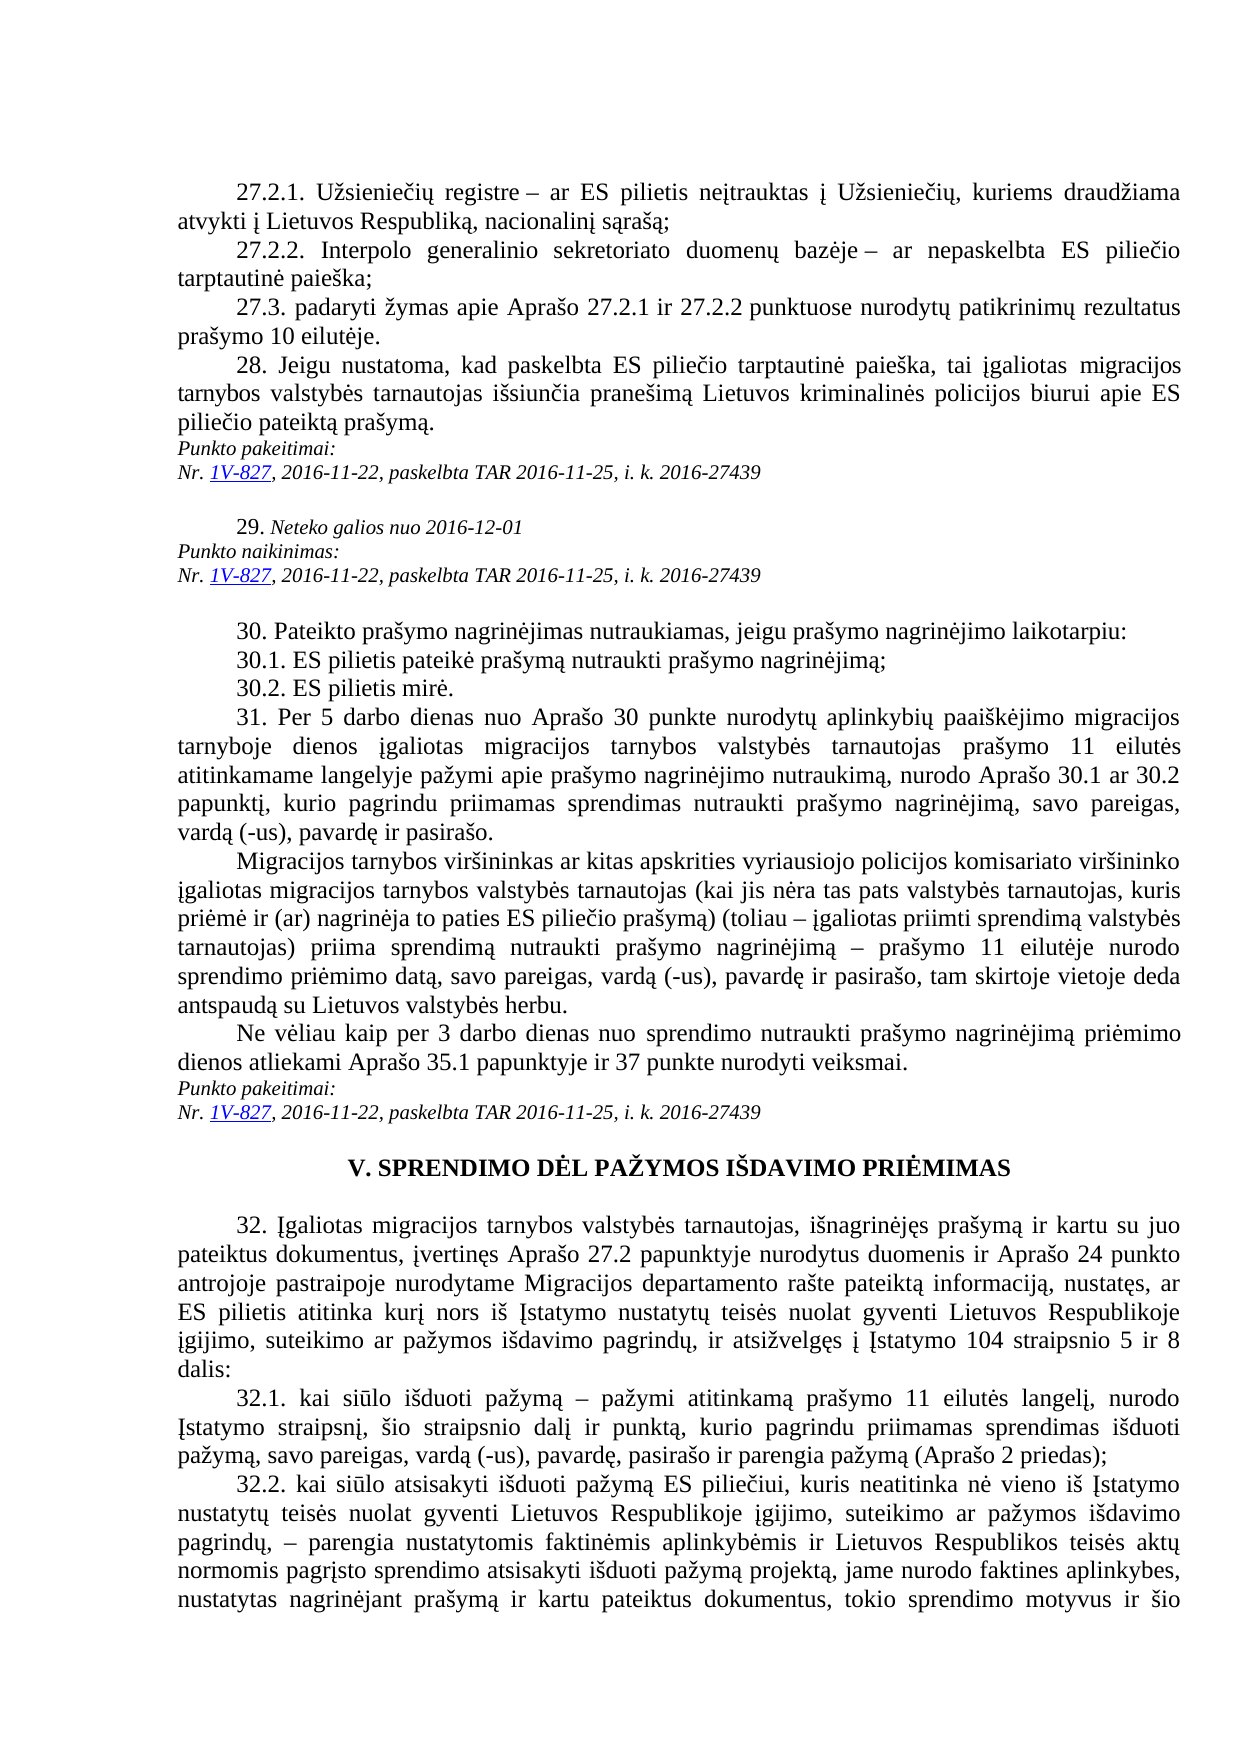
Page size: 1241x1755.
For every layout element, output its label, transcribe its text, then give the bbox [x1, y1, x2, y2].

text 29. Neteko galios nuo 2016-12-01 [177, 513, 1181, 539]
text Punkto pakeitimai: [177, 1076, 1181, 1100]
text 32. Įgaliotas migracijos tarnybos valstybės tarnautojas, išnagrinėjęs prašymą ir kartu su juo pateiktus dokumentus, įvertinęs Aprašo 27.2 papunktyje nurodytus duomenis ir Aprašo 24 punkto antrojoje pastraipoje nurodytame Migracijos departamento rašte pateiktą informaciją, nustatęs, ar ES pilietis atitinka kurį nors iš Įstatymo nustatytų teisės nuolat gyventi Lietuvos Respublikoje įgijimo, suteikimo ar pažymos išdavimo pagrindų, ir atsižvelgęs į Įstatymo 104 straipsnio 5 ir 8 dalis: [177, 1210, 1181, 1383]
text Punkto pakeitimai: [177, 436, 1181, 460]
text 27.3. padaryti žymas apie Aprašo 27.2.1 ir 27.2.2 punktuose nurodytų patikrinimų rezultatus prašymo 10 eilutėje. [177, 292, 1181, 350]
text Migracijos tarnybos viršininkas ar kitas apskrities vyriausiojo policijos komisariato viršininko įgaliotas migracijos tarnybos valstybės tarnautojas (kai jis nėra tas pats valstybės tarnautojas, kuris priėmė ir (ar) nagrinėja to paties ES piliečio prašymą) (toliau – įgaliotas priimti sprendimą valstybės tarnautojas) priima sprendimą nutraukti prašymo nagrinėjimą – prašymo 11 eilutėje nurodo sprendimo priėmimo datą, savo pareigas, vardą (-us), pavardę ir pasirašo, tam skirtoje vietoje deda antspaudą su Lietuvos valstybės herbu. [177, 846, 1181, 1018]
text 32.1. kai siūlo išduoti pažymą – pažymi atitinkamą prašymo 11 eilutės langelį, nurodo Įstatymo straipsnį, šio straipsnio dalį ir punktą, kurio pagrindu priimamas sprendimas išduoti pažymą, savo pareigas, vardą (-us), pavardę, pasirašo ir parengia pažymą (Aprašo 2 priedas); [177, 1383, 1181, 1469]
text Nr. 1V-827, 2016-11-22, paskelbta TAR 2016-11-25, i. k. 2016-27439 [177, 563, 1181, 587]
text 27.2.1. Užsieniečių registre – ar ES pilietis neįtrauktas į Užsieniečių, kuriems draudžiama atvykti į Lietuvos Respubliką, nacionalinį sąrašą; [177, 177, 1181, 235]
text 30. Pateikto prašymo nagrinėjimas nutraukiamas, jeigu prašymo nagrinėjimo laikotarpiu: [177, 616, 1181, 645]
text 30.2. ES pilietis mirė. [177, 673, 1181, 702]
text 30.1. ES pilietis pateikė prašymą nutraukti prašymo nagrinėjimą; [177, 645, 1181, 673]
text Ne vėliau kaip per 3 darbo dienas nuo sprendimo nutraukti prašymo nagrinėjimą priėmimo dienos atliekami Aprašo 35.1 papunktyje ir 37 punkte nurodyti veiksmai. [177, 1018, 1181, 1076]
text 32.2. kai siūlo atsisakyti išduoti pažymą ES piliečiui, kuris neatitinka nė vieno iš Įstatymo nustatytų teisės nuolat gyventi Lietuvos Respublikoje įgijimo, suteikimo ar pažymos išdavimo pagrindų, – parengia nustatytomis faktinėmis aplinkybėmis ir Lietuvos Respublikos teisės aktų normomis pagrįsto sprendimo atsisakyti išduoti pažymą projektą, jame nurodo faktines aplinkybes, nustatytas nagrinėjant prašymą ir kartu pateiktus dokumentus, tokio sprendimo motyvus ir šio [177, 1469, 1181, 1613]
text 28. Jeigu nustatoma, kad paskelbta ES piliečio tarptautinė paieška, tai įgaliotas migracijos tarnybos valstybės tarnautojas išsiunčia pranešimą Lietuvos kriminalinės policijos biurui apie ES piliečio pateiktą prašymą. [177, 350, 1181, 436]
text Nr. 1V-827, 2016-11-22, paskelbta TAR 2016-11-25, i. k. 2016-27439 [177, 460, 1181, 484]
text 31. Per 5 darbo dienas nuo Aprašo 30 punkte nurodytų aplinkybių paaiškėjimo migracijos tarnyboje dienos įgaliotas migracijos tarnybos valstybės tarnautojas prašymo 11 eilutės atitinkamame langelyje pažymi apie prašymo nagrinėjimo nutraukimą, nurodo Aprašo 30.1 ar 30.2 papunktį, kurio pagrindu priimamas sprendimas nutraukti prašymo nagrinėjimą, savo pareigas, vardą (-us), pavardę ir pasirašo. [177, 702, 1181, 846]
text V. SPRENDIMO DĖL PAŽYMOS IŠDAVIMO PRIĖMIMAS [177, 1153, 1181, 1182]
text Punkto naikinimas: [177, 539, 1181, 563]
text 27.2.2. Interpolo generalinio sekretoriato duomenų bazėje – ar nepaskelbta ES piliečio tarptautinė paieška; [177, 235, 1181, 292]
text Nr. 1V-827, 2016-11-22, paskelbta TAR 2016-11-25, i. k. 2016-27439 [177, 1100, 1181, 1124]
